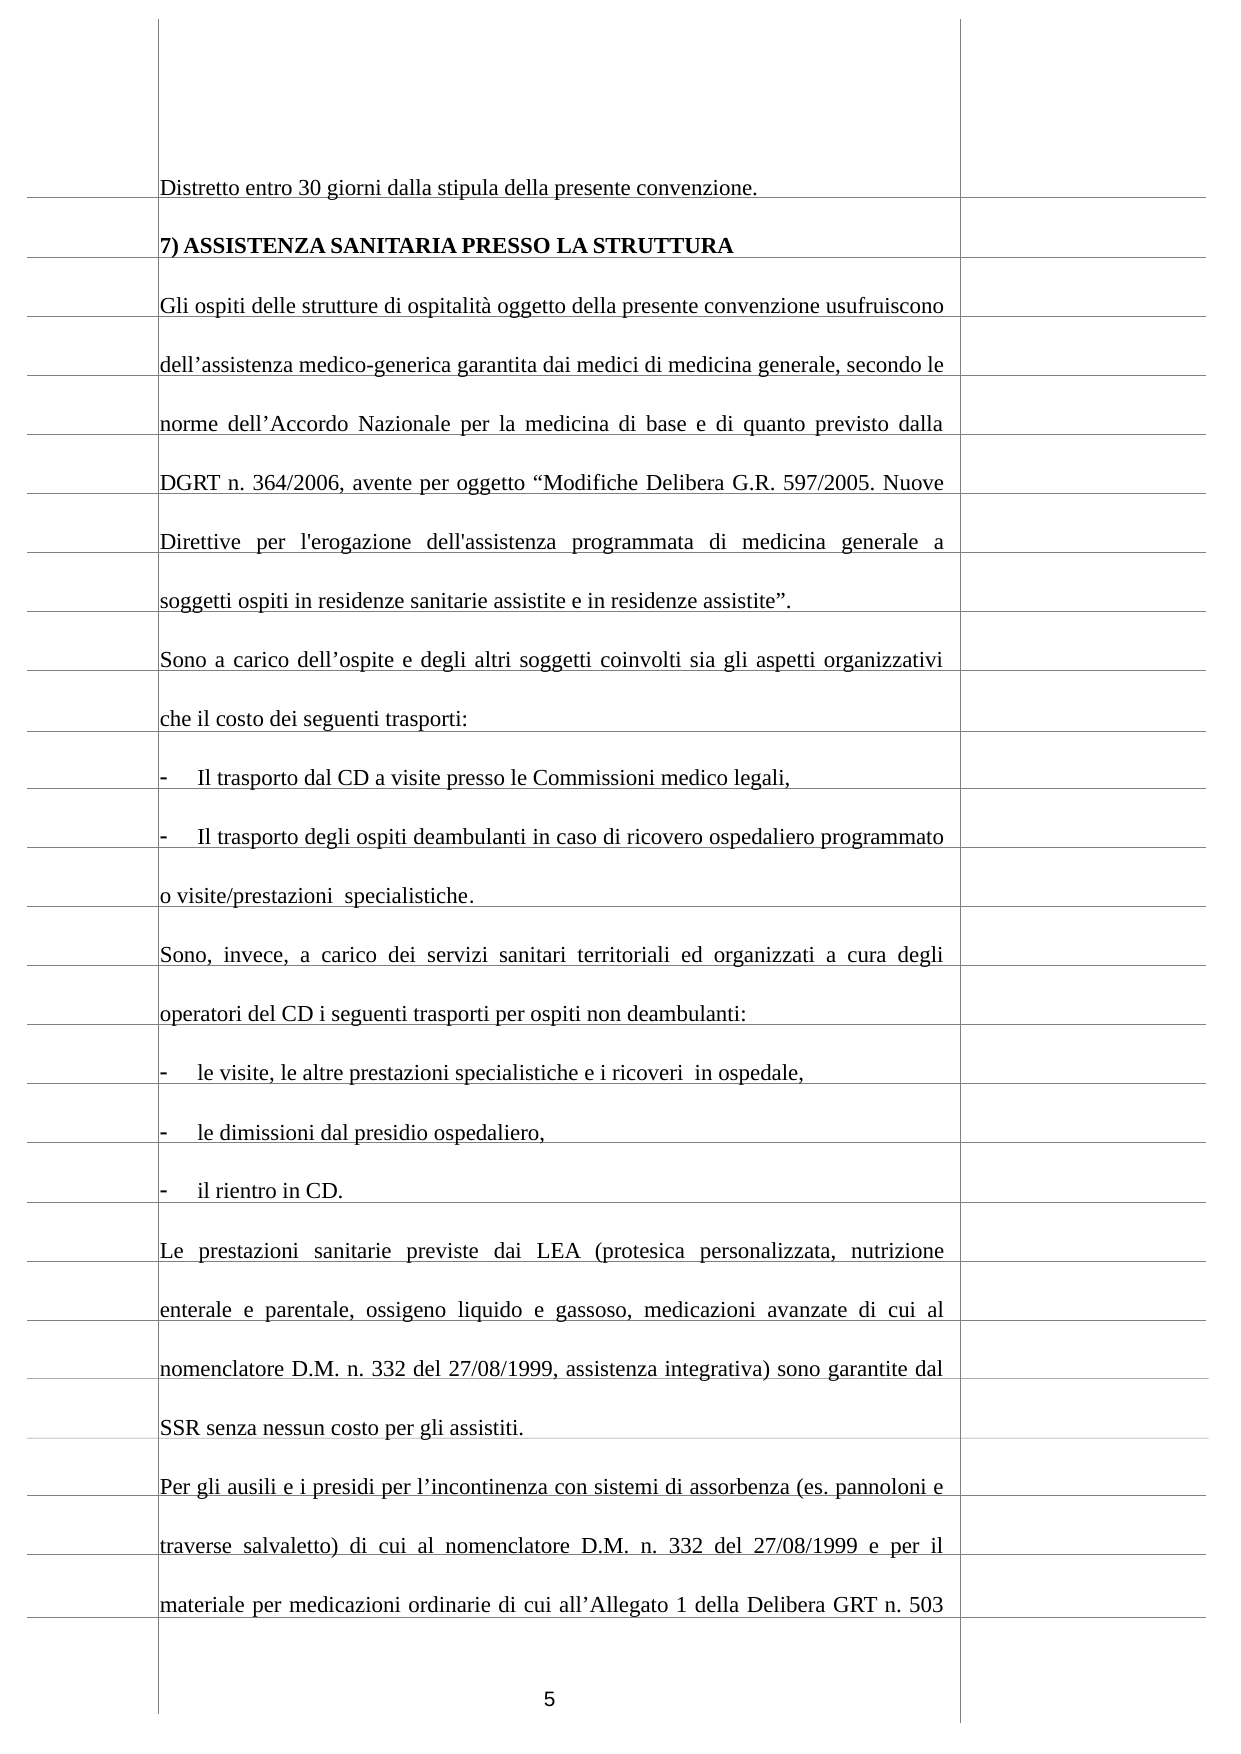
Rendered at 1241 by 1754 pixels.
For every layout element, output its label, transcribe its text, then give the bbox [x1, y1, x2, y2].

list Sono, invece, a carico dei servizi sanitari territoriali ed organizzati a cura degli [159, 916, 945, 965]
list [159, 1439, 945, 1447]
text norme dell’Accordo Nazionale per la medicina di base e di quanto previsto dalla [159, 376, 945, 434]
list SSR senza nessun costo per gli assistiti. [159, 1379, 945, 1437]
list le visite, le altre prestazioni specialistiche e i ricoveri in ospedale, [159, 1034, 945, 1083]
list [159, 1084, 945, 1093]
list Il trasporto degli ospiti deambulanti in caso di ricovero ospedaliero programmato [159, 797, 945, 847]
list [159, 907, 945, 916]
text [159, 198, 945, 207]
text Sono a carico dell’ospite e degli altri soggetti coinvolti sia gli aspetti organizzativi [159, 620, 945, 670]
text Gli ospiti delle strutture di ospitalità oggetto della presente convenzione usufruiscono [159, 266, 945, 316]
list Le prestazioni sanitarie previste dai LEA (protesica personalizzata, nutrizione [159, 1211, 945, 1261]
text Distretto entro 30 giorni dalla stipula della presente convenzione. [159, 148, 945, 197]
list operatori del CD i seguenti trasporti per ospiti non deambulanti: [159, 966, 945, 1024]
list [159, 1203, 945, 1211]
list le dimissioni dal presidio ospedaliero, [159, 1093, 945, 1142]
text traverse salvaletto) di cui al nomenclatore D.M. n. 332 del 27/08/1999 e per il [159, 1496, 945, 1554]
text materiale per medicazioni ordinarie di cui all’Allegato 1 della Delibera GRT n. 503 [159, 1555, 945, 1617]
list Il trasporto dal CD a visite presso le Commissioni medico legali, [159, 738, 945, 788]
list [159, 1025, 945, 1034]
list [159, 789, 945, 797]
text [159, 732, 945, 738]
text Per gli ausili e i presidi per l’incontinenza con sistemi di assorbenza (es. pannoloni e [159, 1447, 945, 1495]
list enterale e parentale, ossigeno liquido e gassoso, medicazioni avanzate di cui al [159, 1262, 945, 1320]
text Direttive per l'erogazione dell'assistenza programmata di medicina generale a [159, 494, 945, 552]
list nomenclatore D.M. n. 332 del 27/08/1999, assistenza integrativa) sono garantite dal [159, 1321, 945, 1378]
list o visite/prestazioni specialistiche. [159, 848, 945, 906]
text soggetti ospiti in residenze sanitarie assistite e in residenze assistite”. [159, 553, 945, 611]
text DGRT n. 364/2006, avente per oggetto “Modifiche Delibera G.R. 597/2005. Nuove [159, 435, 945, 493]
list il rientro in CD. [159, 1152, 945, 1202]
text che il costo dei seguenti trasporti: [159, 671, 945, 731]
text dell’assistenza medico-generica garantita dai medici di medicina generale, secondo le [159, 317, 945, 375]
list [159, 1143, 945, 1152]
text 7) ASSISTENZA SANITARIA PRESSO LA STRUTTURA [159, 207, 945, 257]
text [159, 258, 945, 266]
